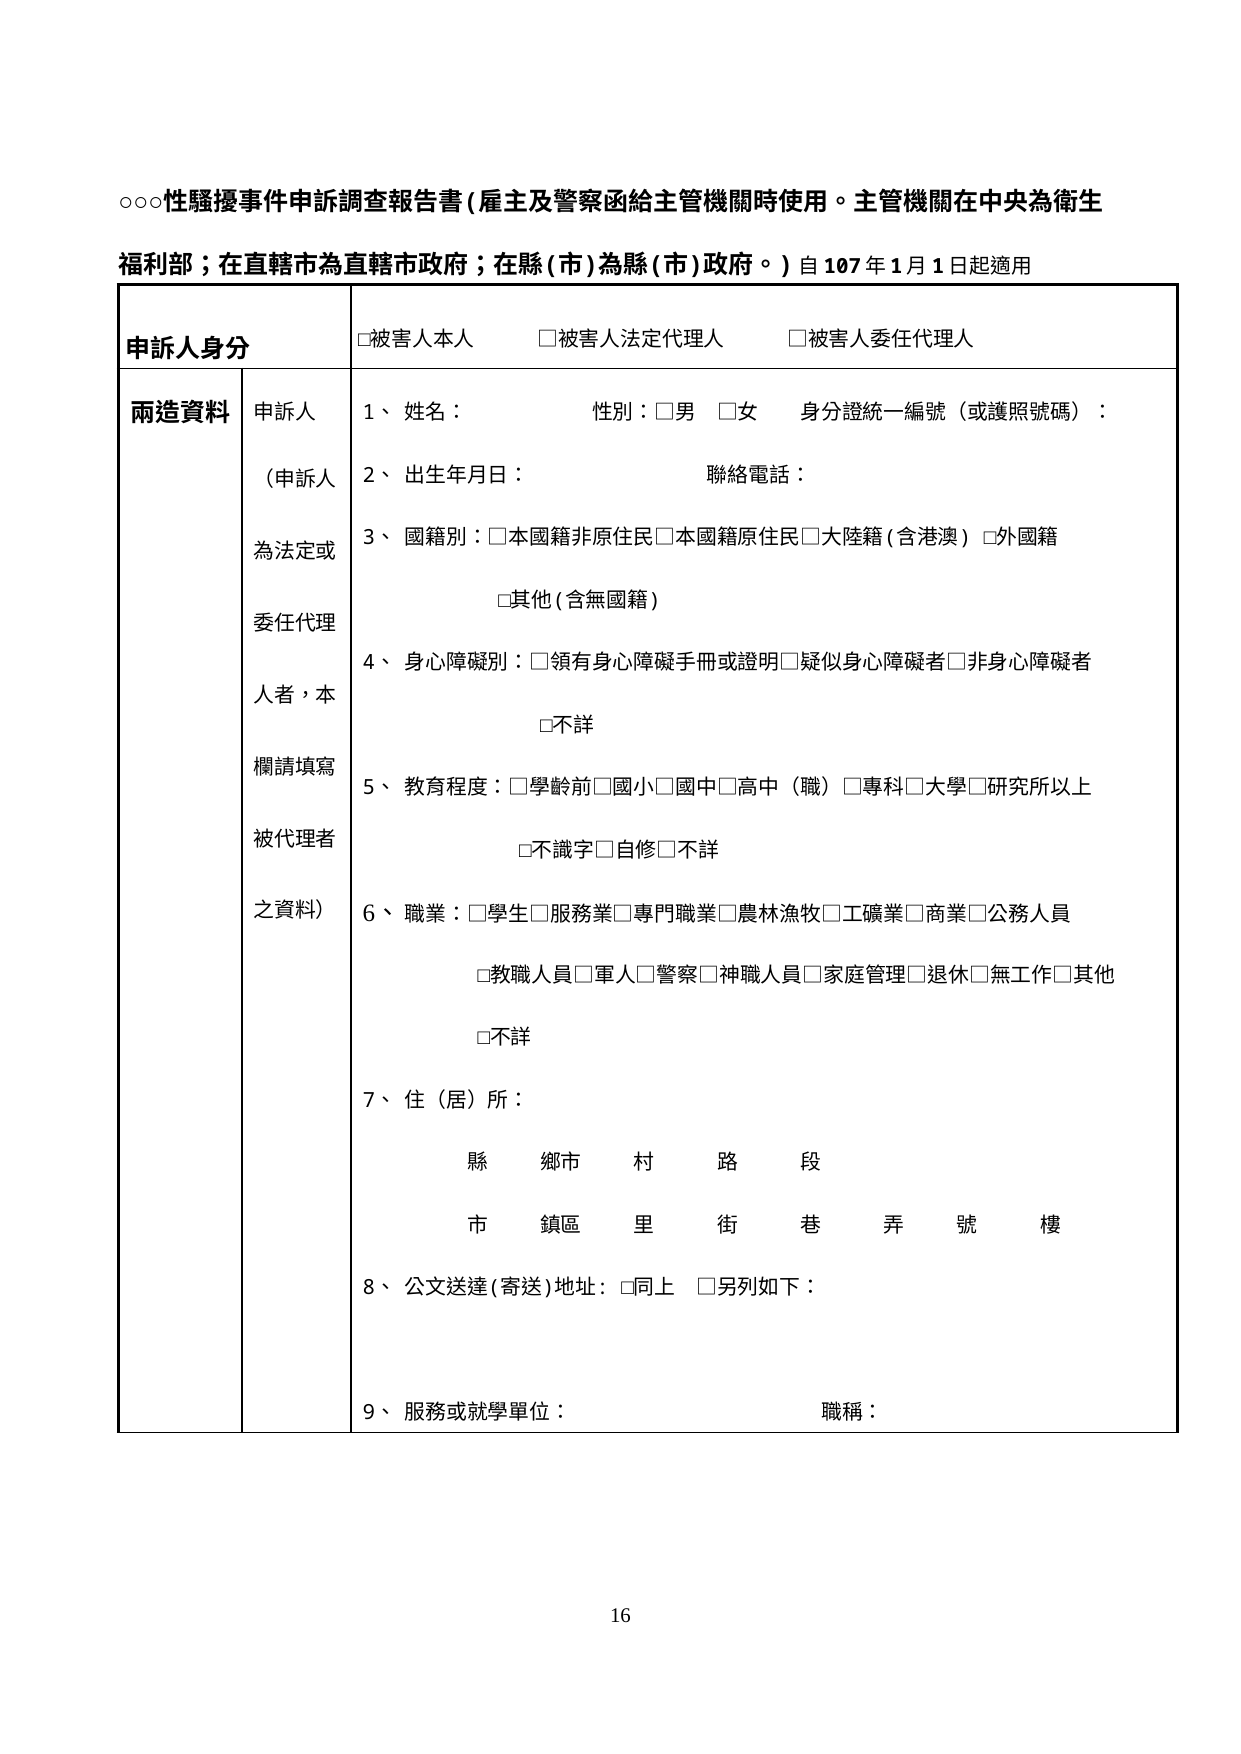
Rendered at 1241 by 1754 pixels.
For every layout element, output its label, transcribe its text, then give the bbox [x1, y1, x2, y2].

table_header □被害人本人 □被害人法定代理人 □被害人委任代理人 [352, 286, 1176, 367]
table_cell 姓名： 性別：□男 □女 身分證統一編號（或護照號碼）： 出生年月日： 聯絡電話： 國籍別：□本國籍非原住民□本國籍原住民□大陸籍(含港澳) □外國籍 □其他(含無國籍) 身心障礙別：□領有身心障礙手冊或證明□疑似身心障礙者□非身心障礙者 □不詳 教育程度：□學齡前□國小□國中□高中（職）□專科□大學□研究所以上 □不識字□自修□不詳 職業：□學生□服務業□專門職業□農林漁牧□工礦業□商業□公務人員 □教職人員□軍人□警察□神職人員□家庭管理□退休□無工作□其他 □不詳 住（居）所： 縣 鄉市 村 路 段 市 鎮區 里 街 巷 弄 號 樓 公文送達(寄送)地址: □同上 □另列如下： 服務或就學單位： 職稱： [352, 369, 1176, 1431]
table_header 申訴人身分 [120, 286, 350, 367]
table_cell 申訴人 （申訴人為法定或委任代理人者，本欄請填寫被代理者之資料） [243, 369, 350, 1431]
text ○○○性騷擾事件申訴調查報告書(雇主及警察函給主管機關時使用。主管機關在中央為衛生福利部；在直轄市為直轄市政府；在縣(市)為縣(市)政府。) 自107年1月1日起適用 [118, 158, 1122, 283]
table_cell 兩造資料 [120, 369, 241, 1431]
